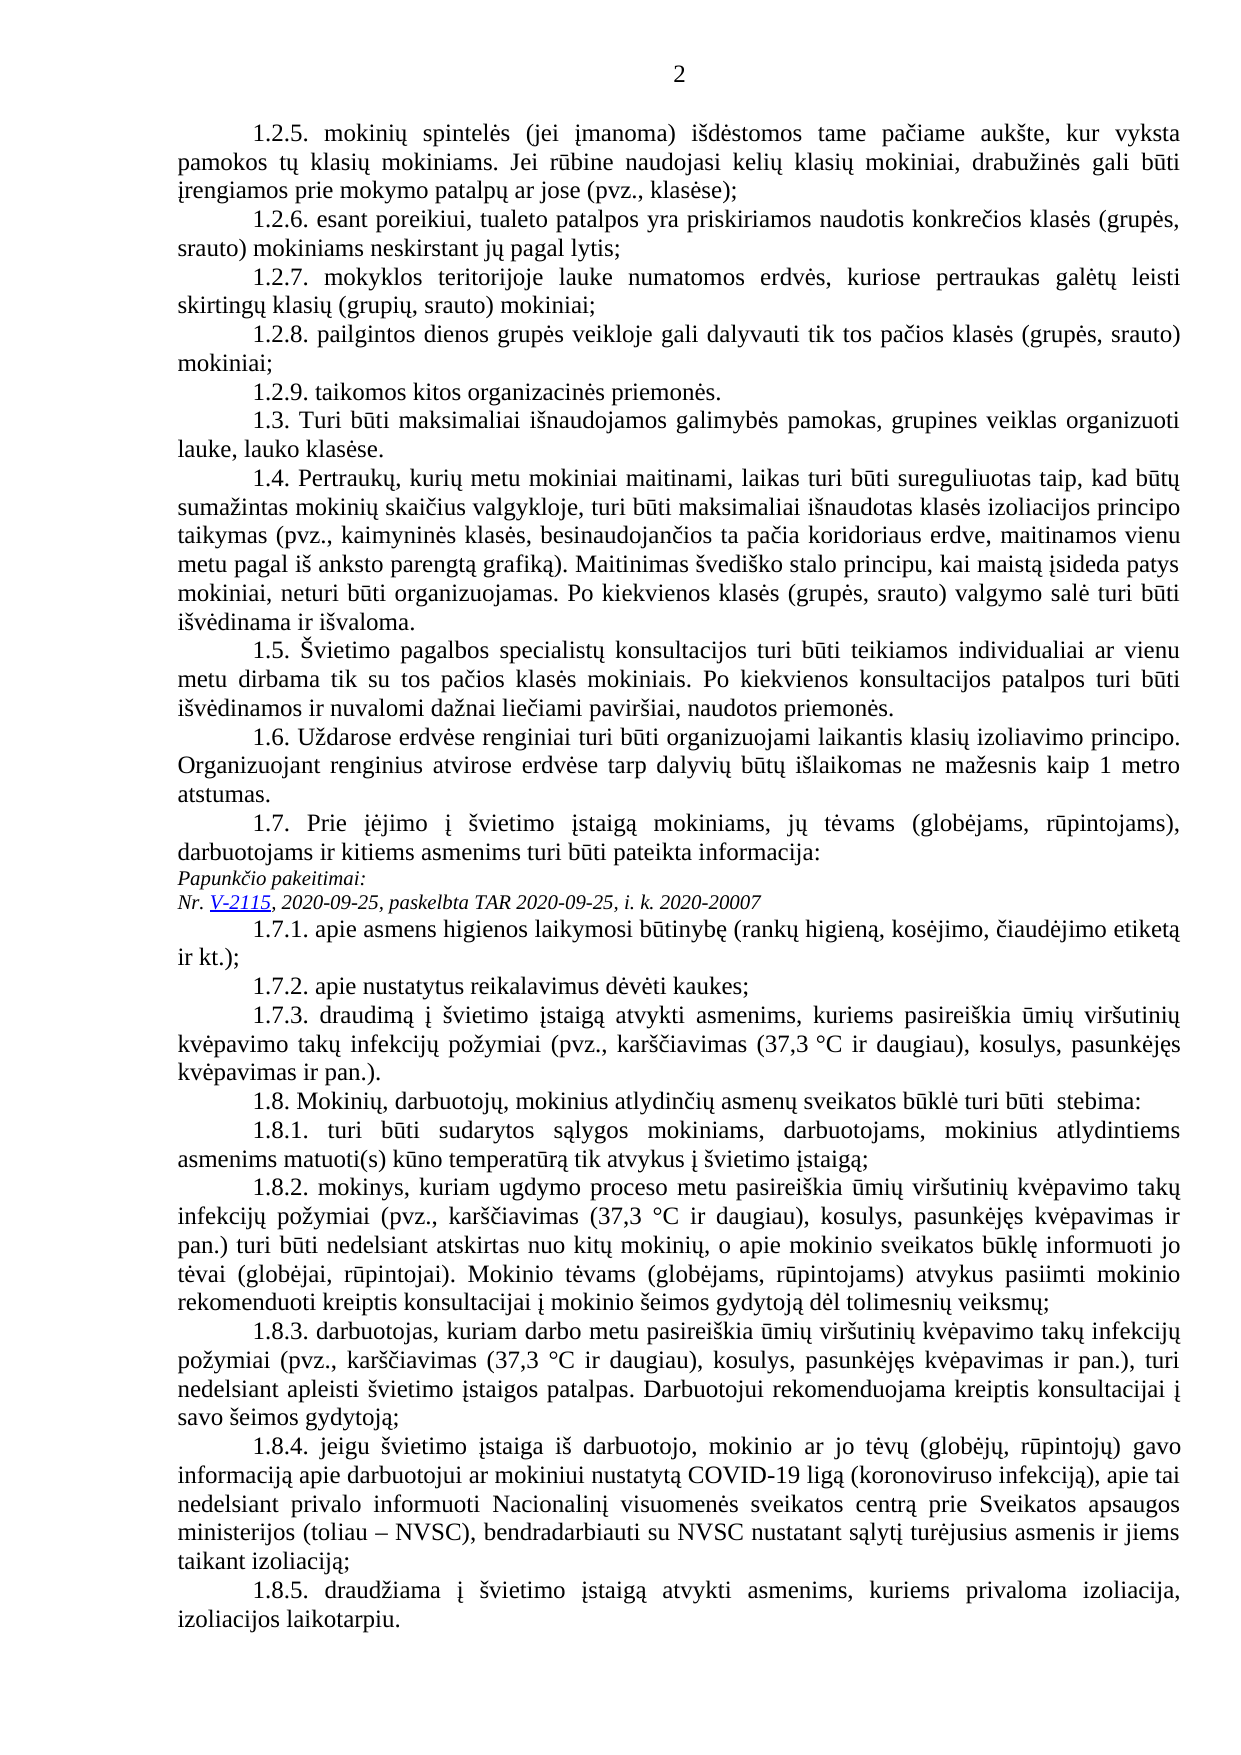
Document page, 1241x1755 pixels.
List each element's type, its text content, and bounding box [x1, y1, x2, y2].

text 1.6. Uždarose erdvėse renginiai turi būti organizuojami laikantis klasių izoliavimo principo. Organizuojant renginius atvirose erdvėse tarp dalyvių būtų išlaikomas ne mažesnis kaip 1 metro atstumas. [177, 722, 1181, 808]
text 1.8. Mokinių, darbuotojų, mokinius atlydinčių asmenų sveikatos būklė turi būti stebima: [177, 1086, 1181, 1115]
text 1.4. Pertraukų, kurių metu mokiniai maitinami, laikas turi būti sureguliuotas taip, kad būtų sumažintas mokinių skaičius valgykloje, turi būti maksimaliai išnaudotas klasės izoliacijos principo taikymas (pvz., kaimyninės klasės, besinaudojančios ta pačia koridoriaus erdve, maitinamos vienu metu pagal iš anksto parengtą grafiką). Maitinimas švediško stalo principu, kai maistą įsideda patys mokiniai, neturi būti organizuojamas. Po kiekvienos klasės (grupės, srauto) valgymo salė turi būti išvėdinama ir išvaloma. [177, 463, 1181, 636]
text 1.8.4. jeigu švietimo įstaiga iš darbuotojo, mokinio ar jo tėvų (globėjų, rūpintojų) gavo informaciją apie darbuotojui ar mokiniui nustatytą COVID-19 ligą (koronoviruso infekciją), apie tai nedelsiant privalo informuoti Nacionalinį visuomenės sveikatos centrą prie Sveikatos apsaugos ministerijos (toliau – NVSC), bendradarbiauti su NVSC nustatant sąlytį turėjusius asmenis ir jiems taikant izoliaciją; [177, 1431, 1181, 1575]
text 1.2.5. mokinių spintelės (jei įmanoma) išdėstomos tame pačiame aukšte, kur vyksta pamokos tų klasių mokiniams. Jei rūbine naudojasi kelių klasių mokiniai, drabužinės gali būti įrengiamos prie mokymo patalpų ar jose (pvz., klasėse); [177, 118, 1181, 204]
text 1.8.3. darbuotojas, kuriam darbo metu pasireiškia ūmių viršutinių kvėpavimo takų infekcijų požymiai (pvz., karščiavimas (37,3 °C ir daugiau), kosulys, pasunkėjęs kvėpavimas ir pan.), turi nedelsiant apleisti švietimo įstaigos patalpas. Darbuotojui rekomenduojama kreiptis konsultacijai į savo šeimos gydytoją; [177, 1316, 1181, 1431]
text 1.7.3. draudimą į švietimo įstaigą atvykti asmenims, kuriems pasireiškia ūmių viršutinių kvėpavimo takų infekcijų požymiai (pvz., karščiavimas (37,3 °C ir daugiau), kosulys, pasunkėjęs kvėpavimas ir pan.). [177, 1000, 1181, 1086]
text 1.5. Švietimo pagalbos specialistų konsultacijos turi būti teikiamos individualiai ar vienu metu dirbama tik su tos pačios klasės mokiniais. Po kiekvienos konsultacijos patalpos turi būti išvėdinamos ir nuvalomi dažnai liečiami paviršiai, naudotos priemonės. [177, 636, 1181, 722]
text 1.3. Turi būti maksimaliai išnaudojamos galimybės pamokas, grupines veiklas organizuoti lauke, lauko klasėse. [177, 406, 1181, 463]
text 1.2.6. esant poreikiui, tualeto patalpos yra priskiriamos naudotis konkrečios klasės (grupės, srauto) mokiniams neskirstant jų pagal lytis; [177, 204, 1181, 262]
text 1.8.2. mokinys, kuriam ugdymo proceso metu pasireiškia ūmių viršutinių kvėpavimo takų infekcijų požymiai (pvz., karščiavimas (37,3 °C ir daugiau), kosulys, pasunkėjęs kvėpavimas ir pan.) turi būti nedelsiant atskirtas nuo kitų mokinių, o apie mokinio sveikatos būklę informuoti jo tėvai (globėjai, rūpintojai). Mokinio tėvams (globėjams, rūpintojams) atvykus pasiimti mokinio rekomenduoti kreiptis konsultacijai į mokinio šeimos gydytoją dėl tolimesnių veiksmų; [177, 1172, 1181, 1316]
text 1.7. Prie įėjimo į švietimo įstaigą mokiniams, jų tėvams (globėjams, rūpintojams), darbuotojams ir kitiems asmenims turi būti pateikta informacija: [177, 808, 1181, 866]
text 1.8.1. turi būti sudarytos sąlygos mokiniams, darbuotojams, mokinius atlydintiems asmenims matuoti(s) kūno temperatūrą tik atvykus į švietimo įstaigą; [177, 1115, 1181, 1172]
text 1.8.5. draudžiama į švietimo įstaigą atvykti asmenims, kuriems privaloma izoliacija, izoliacijos laikotarpiu. [177, 1575, 1181, 1632]
text Papunkčio pakeitimai: [177, 866, 1181, 890]
text 1.2.9. taikomos kitos organizacinės priemonės. [177, 377, 1181, 406]
text 1.7.1. apie asmens higienos laikymosi būtinybę (rankų higieną, kosėjimo, čiaudėjimo etiketą ir kt.); [177, 914, 1181, 971]
text 1.2.7. mokyklos teritorijoje lauke numatomos erdvės, kuriose pertraukas galėtų leisti skirtingų klasių (grupių, srauto) mokiniai; [177, 262, 1181, 319]
text 1.2.8. pailgintos dienos grupės veikloje gali dalyvauti tik tos pačios klasės (grupės, srauto) mokiniai; [177, 319, 1181, 377]
text Nr. V-2115, 2020-09-25, paskelbta TAR 2020-09-25, i. k. 2020-20007 [177, 890, 1181, 914]
text 1.7.2. apie nustatytus reikalavimus dėvėti kaukes; [177, 971, 1181, 1000]
